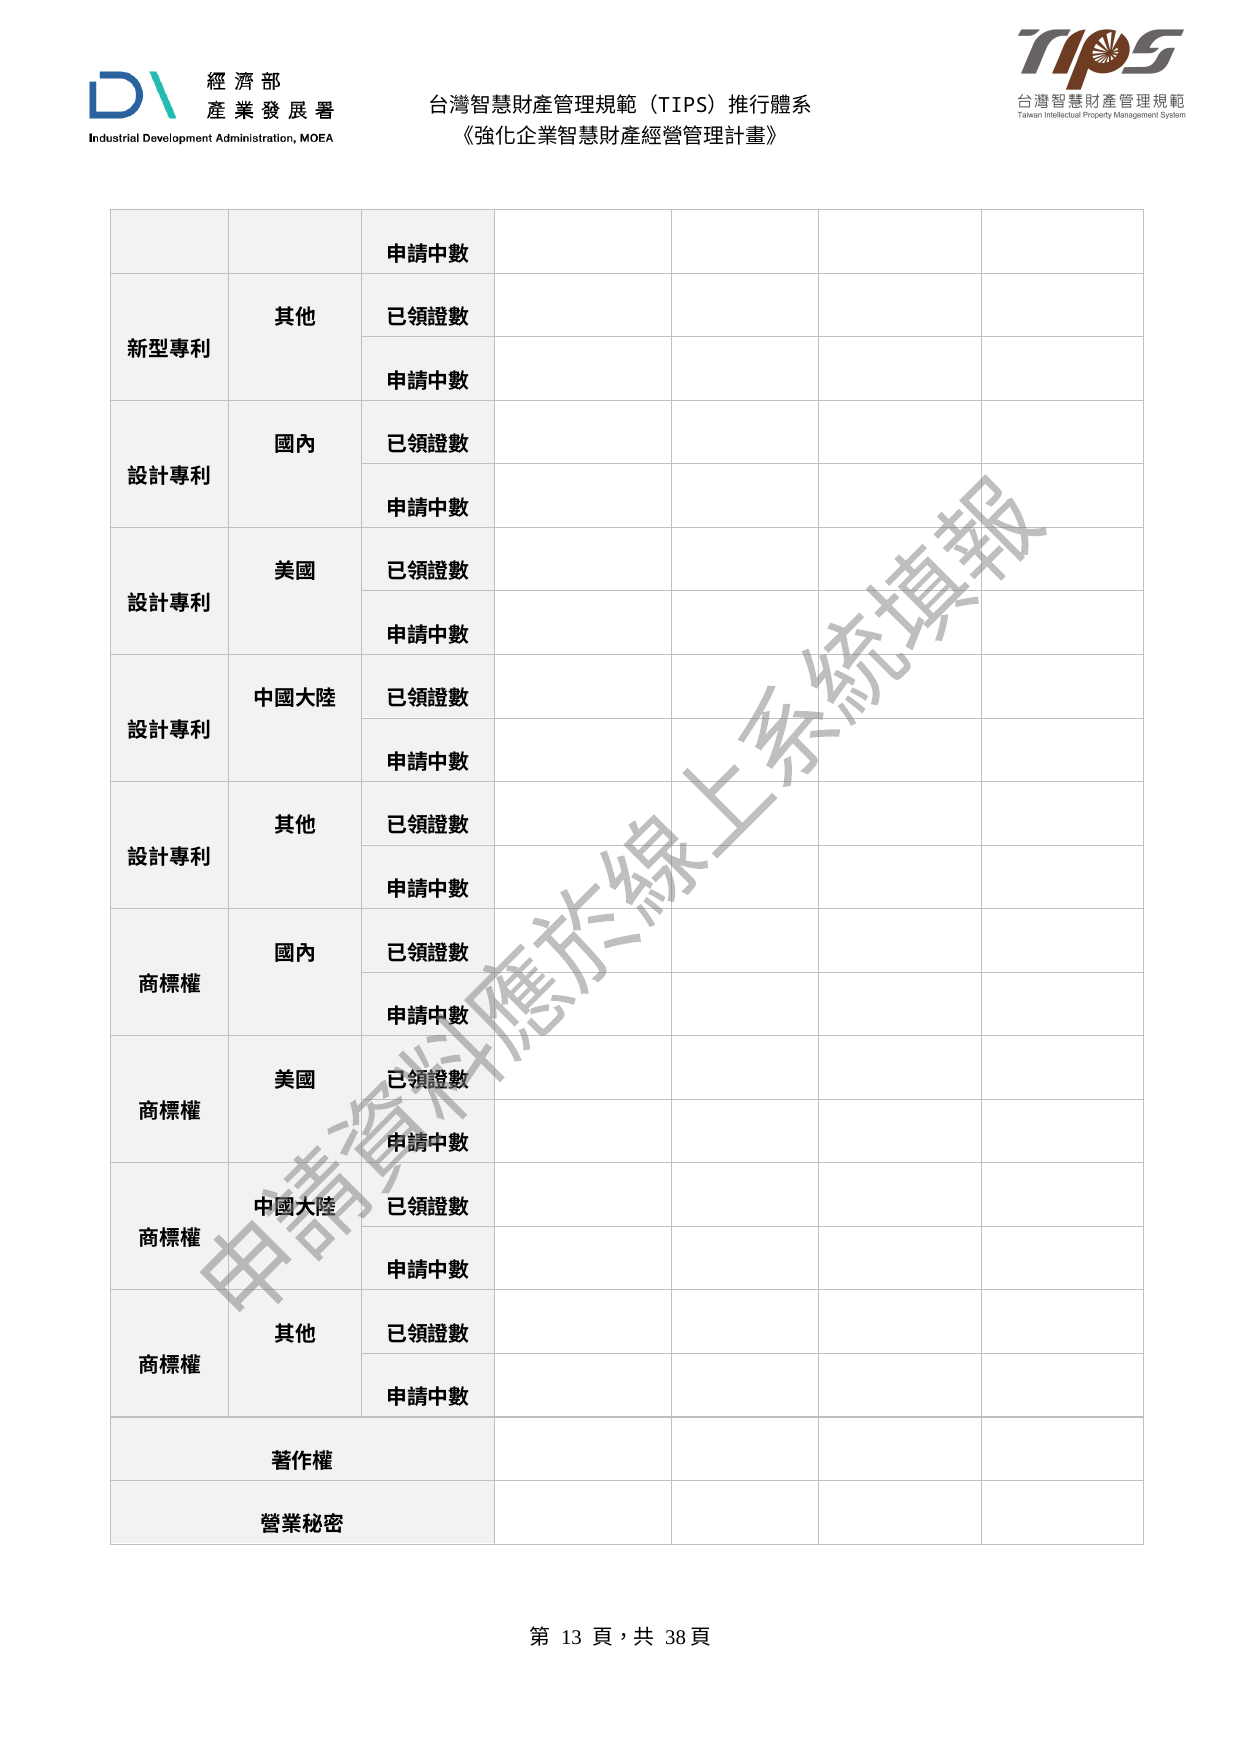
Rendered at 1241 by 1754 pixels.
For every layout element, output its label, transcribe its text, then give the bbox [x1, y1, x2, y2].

table_cell 申請中數 [362, 719, 494, 781]
table_cell 商標權 [111, 1036, 228, 1162]
table_cell 已領證數 [362, 1036, 475, 1099]
table_cell [672, 973, 818, 1035]
table_cell [515, 985, 527, 997]
table_cell 已領證數 [362, 1163, 494, 1226]
table_cell [915, 591, 923, 596]
table_cell [982, 1163, 1143, 1226]
table_cell 國內 [229, 909, 361, 1035]
table_cell [819, 782, 981, 844]
table_cell [672, 846, 680, 858]
table_cell 設計專利 [111, 782, 228, 908]
table_cell [672, 337, 818, 400]
table_cell 申請中數 [382, 1146, 404, 1162]
table_cell [982, 782, 1143, 844]
table_cell [982, 1227, 1143, 1289]
table_cell [495, 1100, 671, 1162]
table_cell [672, 591, 818, 654]
table_cell [819, 655, 981, 717]
table_cell [495, 655, 671, 717]
table_cell [672, 782, 736, 844]
table_cell [495, 1163, 671, 1226]
table_cell 申請中數 [362, 591, 494, 654]
table_cell [495, 979, 501, 1002]
table_cell [530, 973, 541, 982]
table_cell [982, 973, 1143, 1035]
table_cell [879, 591, 928, 626]
table_cell [819, 1227, 981, 1289]
table_cell [819, 1100, 981, 1162]
table_cell [672, 1354, 818, 1416]
table_cell [812, 655, 818, 676]
table_cell [672, 274, 818, 336]
table_cell [982, 719, 1143, 781]
table_cell [495, 1036, 671, 1099]
table_cell [672, 1163, 818, 1226]
table_cell [672, 210, 818, 273]
table_cell [495, 1227, 671, 1289]
table_cell [495, 591, 671, 654]
table_cell [508, 978, 520, 990]
table_cell 已領證數 [442, 1065, 494, 1099]
table_cell [982, 464, 1143, 527]
table_cell [654, 835, 668, 844]
table_cell 申請中數 [362, 973, 494, 1035]
table_cell [634, 825, 658, 844]
table_cell [982, 846, 1143, 908]
table_cell [982, 909, 1143, 972]
table_cell 申請中數 [362, 1106, 368, 1131]
table_cell [672, 528, 818, 590]
table_cell [643, 846, 662, 860]
table_cell [672, 1227, 818, 1289]
table_cell [819, 1163, 981, 1226]
table_cell [522, 992, 534, 1004]
table_cell [982, 401, 1143, 463]
table_cell [982, 337, 1143, 400]
table_cell [672, 719, 818, 781]
table_cell [672, 1036, 818, 1099]
table_cell [819, 1481, 981, 1543]
table_cell [495, 782, 671, 844]
table_cell 商標權 [111, 909, 228, 1035]
table_cell 已領證數 [465, 1036, 494, 1065]
table_cell [703, 782, 715, 788]
table_cell [957, 532, 973, 549]
table_cell 營業秘密 [111, 1481, 494, 1543]
table_cell 設計專利 [111, 401, 228, 527]
table_cell [819, 401, 981, 463]
table_cell [672, 401, 818, 463]
table_cell [819, 909, 981, 972]
table_cell [982, 1354, 1143, 1416]
table_cell [495, 719, 671, 781]
table_cell 申請中數 [362, 1354, 494, 1416]
table_cell [930, 591, 953, 612]
table_cell [672, 464, 818, 527]
table_cell [982, 591, 1143, 654]
table_cell 其他 [229, 782, 361, 908]
table_cell [982, 1290, 1143, 1353]
table_cell [982, 274, 1143, 336]
table_cell 已領證數 [362, 655, 494, 717]
table_cell [495, 464, 671, 527]
table_cell 已領證數 [362, 782, 494, 844]
table_cell [819, 973, 981, 1035]
table_cell [880, 655, 903, 671]
table_cell [229, 210, 361, 273]
table_cell [819, 1290, 981, 1353]
table_cell 已領證數 [362, 528, 494, 590]
table_cell [982, 210, 1143, 273]
table_cell 已領證數 [362, 909, 494, 972]
table_cell 其他 [229, 274, 361, 400]
table_cell [982, 1481, 1143, 1543]
table_cell 申請中數 [362, 846, 494, 908]
table_cell [495, 337, 671, 400]
table_cell [933, 581, 945, 590]
table_cell 已領證數 [362, 401, 494, 463]
table_cell 中國大陸 [229, 655, 361, 781]
table_cell 商標權 [111, 1290, 228, 1416]
table_cell [998, 528, 1021, 551]
table_cell [819, 591, 981, 654]
table_cell 著作權 [111, 1418, 494, 1480]
table_cell [672, 909, 818, 972]
table_cell 新型專利 [111, 274, 228, 400]
table_cell [495, 401, 671, 463]
table_cell 美國 [229, 1036, 361, 1162]
table_cell [672, 655, 818, 717]
table_cell [999, 508, 1018, 527]
table_cell [566, 942, 598, 972]
table_cell [819, 274, 981, 336]
table_cell [500, 973, 512, 981]
table_cell [819, 846, 981, 908]
table_cell [819, 1418, 981, 1480]
table_cell 申請中數 [405, 1134, 413, 1146]
table_cell [799, 719, 818, 758]
table_cell 申請中數 [364, 1115, 400, 1151]
table_cell [819, 1036, 981, 1099]
table_cell [819, 210, 981, 273]
table_cell [819, 464, 981, 527]
table_cell [716, 782, 818, 844]
table_cell 國內 [229, 401, 361, 527]
table_cell [495, 909, 573, 972]
table_cell [819, 337, 981, 400]
table_cell [982, 1100, 1143, 1162]
table_cell [495, 973, 671, 1035]
table_cell [672, 1290, 818, 1353]
table_cell 其他 [229, 1290, 361, 1416]
table_cell [672, 1100, 818, 1162]
table_cell [819, 1354, 981, 1416]
table_cell 申請中數 [396, 1123, 408, 1135]
table_cell [819, 659, 823, 673]
table_cell [495, 1481, 671, 1543]
table_cell [767, 719, 778, 732]
table_cell 申請中數 [362, 1227, 494, 1289]
table_cell [495, 274, 671, 336]
table_cell [111, 210, 228, 273]
table_cell [495, 528, 671, 590]
table_cell [672, 1418, 818, 1480]
table_cell [922, 591, 938, 604]
table_cell [495, 1418, 671, 1480]
table_cell [970, 490, 981, 511]
table_cell 已領證數 [362, 1290, 494, 1353]
table_cell [495, 1354, 671, 1416]
table_cell [495, 1290, 671, 1353]
table_cell [672, 846, 818, 908]
table_cell 商標權 [111, 1163, 228, 1289]
table_cell [819, 719, 981, 781]
table_cell 申請中數 [362, 337, 494, 400]
table_cell 設計專利 [111, 528, 228, 654]
table_cell [982, 1418, 1143, 1480]
table_cell [975, 528, 981, 539]
table_cell 美國 [229, 528, 361, 654]
table_cell 中國大陸 [229, 1163, 361, 1289]
table_cell [781, 719, 804, 745]
table_cell [575, 909, 671, 972]
table_cell [982, 528, 1143, 590]
table_cell [495, 846, 671, 908]
table_cell [907, 566, 930, 589]
table_cell [672, 1481, 818, 1543]
table_cell [495, 210, 671, 273]
table_cell [982, 655, 1143, 717]
table_cell 申請中數 [372, 1140, 388, 1160]
table_cell 申請中數 [362, 464, 494, 527]
table_cell [819, 528, 981, 590]
table_cell [982, 1036, 1143, 1099]
table_cell 申請中數 [370, 1106, 396, 1132]
table_cell 已領證數 [362, 274, 494, 336]
table_cell 申請中數 [362, 210, 494, 273]
table_cell 申請中數 [399, 1100, 494, 1162]
table_cell 設計專利 [111, 655, 228, 781]
table_cell [919, 574, 938, 590]
